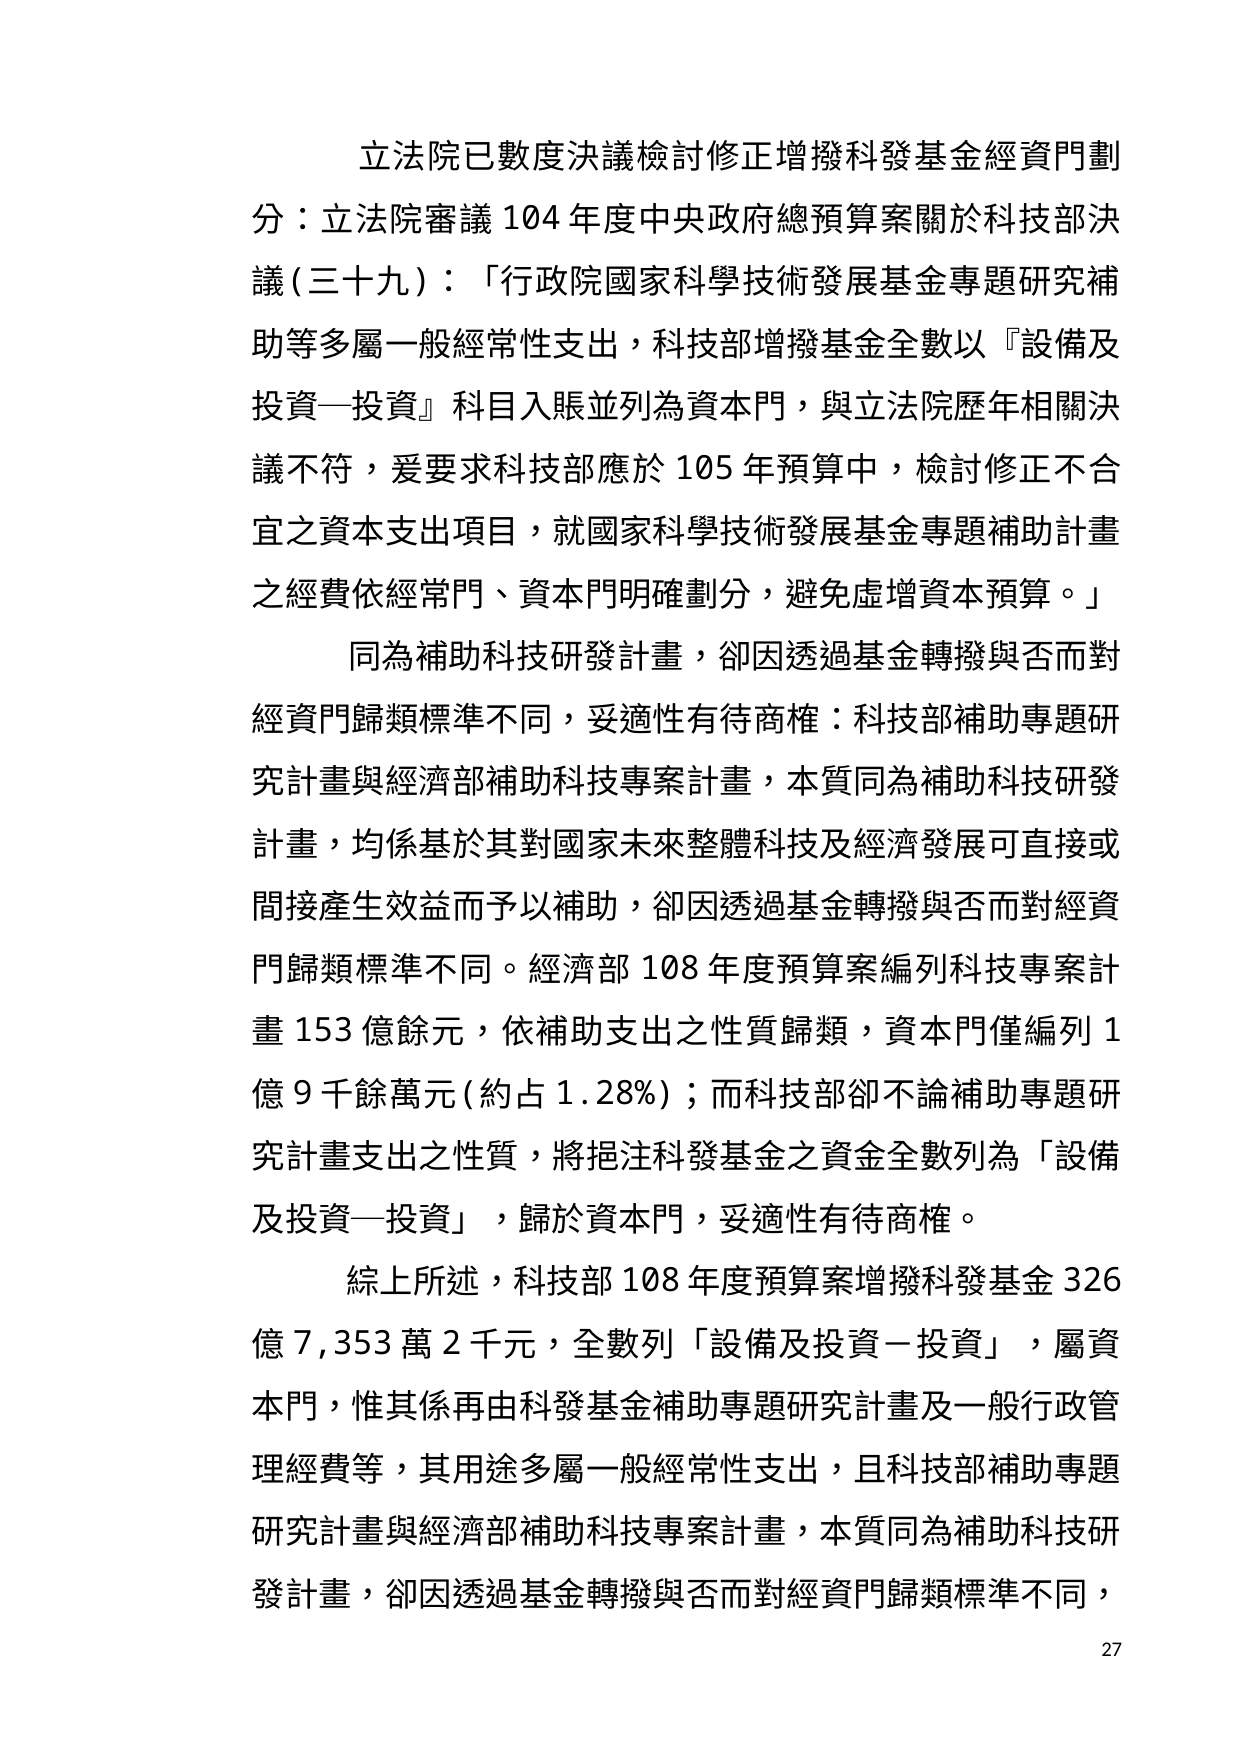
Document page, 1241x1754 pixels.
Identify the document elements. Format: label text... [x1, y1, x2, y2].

text 綜上所述，科技部108年度預算案增撥科發基金326億7,353萬2千元，全數列「設備及投資－投資」，屬資本門，惟其係再由科發基金補助專題研究計畫及一般行政管理經費等，其用途多屬一般經常性支出，且科技部補助專題研究計畫與經濟部補助科技專案計畫，本質同為補助科技研發計畫，卻因透過基金轉撥與否而對經資門歸類標準不同， [185, 1237, 1122, 1612]
text 立法院已數度決議檢討修正增撥科發基金經資門劃分：立法院審議104年度中央政府總預算案關於科技部決議(三十九)：「行政院國家科學技術發展基金專題研究補助等多屬一般經常性支出，科技部增撥基金全數以『設備及投資─投資』科目入賬並列為資本門，與立法院歷年相關決議不符，爰要求科技部應於105年預算中，檢討修正不合宜之資本支出項目，就國家科學技術發展基金專題補助計畫之經費依經常門、資本門明確劃分，避免虛增資本預算。」 [185, 112, 1122, 612]
text 同為補助科技研發計畫，卻因透過基金轉撥與否而對經資門歸類標準不同，妥適性有待商榷：科技部補助專題研究計畫與經濟部補助科技專案計畫，本質同為補助科技研發計畫，均係基於其對國家未來整體科技及經濟發展可直接或間接產生效益而予以補助，卻因透過基金轉撥與否而對經資門歸類標準不同。經濟部108年度預算案編列科技專案計畫153億餘元，依補助支出之性質歸類，資本門僅編列1億9千餘萬元(約占1.28%)；而科技部卻不論補助專題研究計畫支出之性質，將挹注科發基金之資金全數列為「設備及投資─投資」，歸於資本門，妥適性有待商榷。 [185, 612, 1122, 1237]
